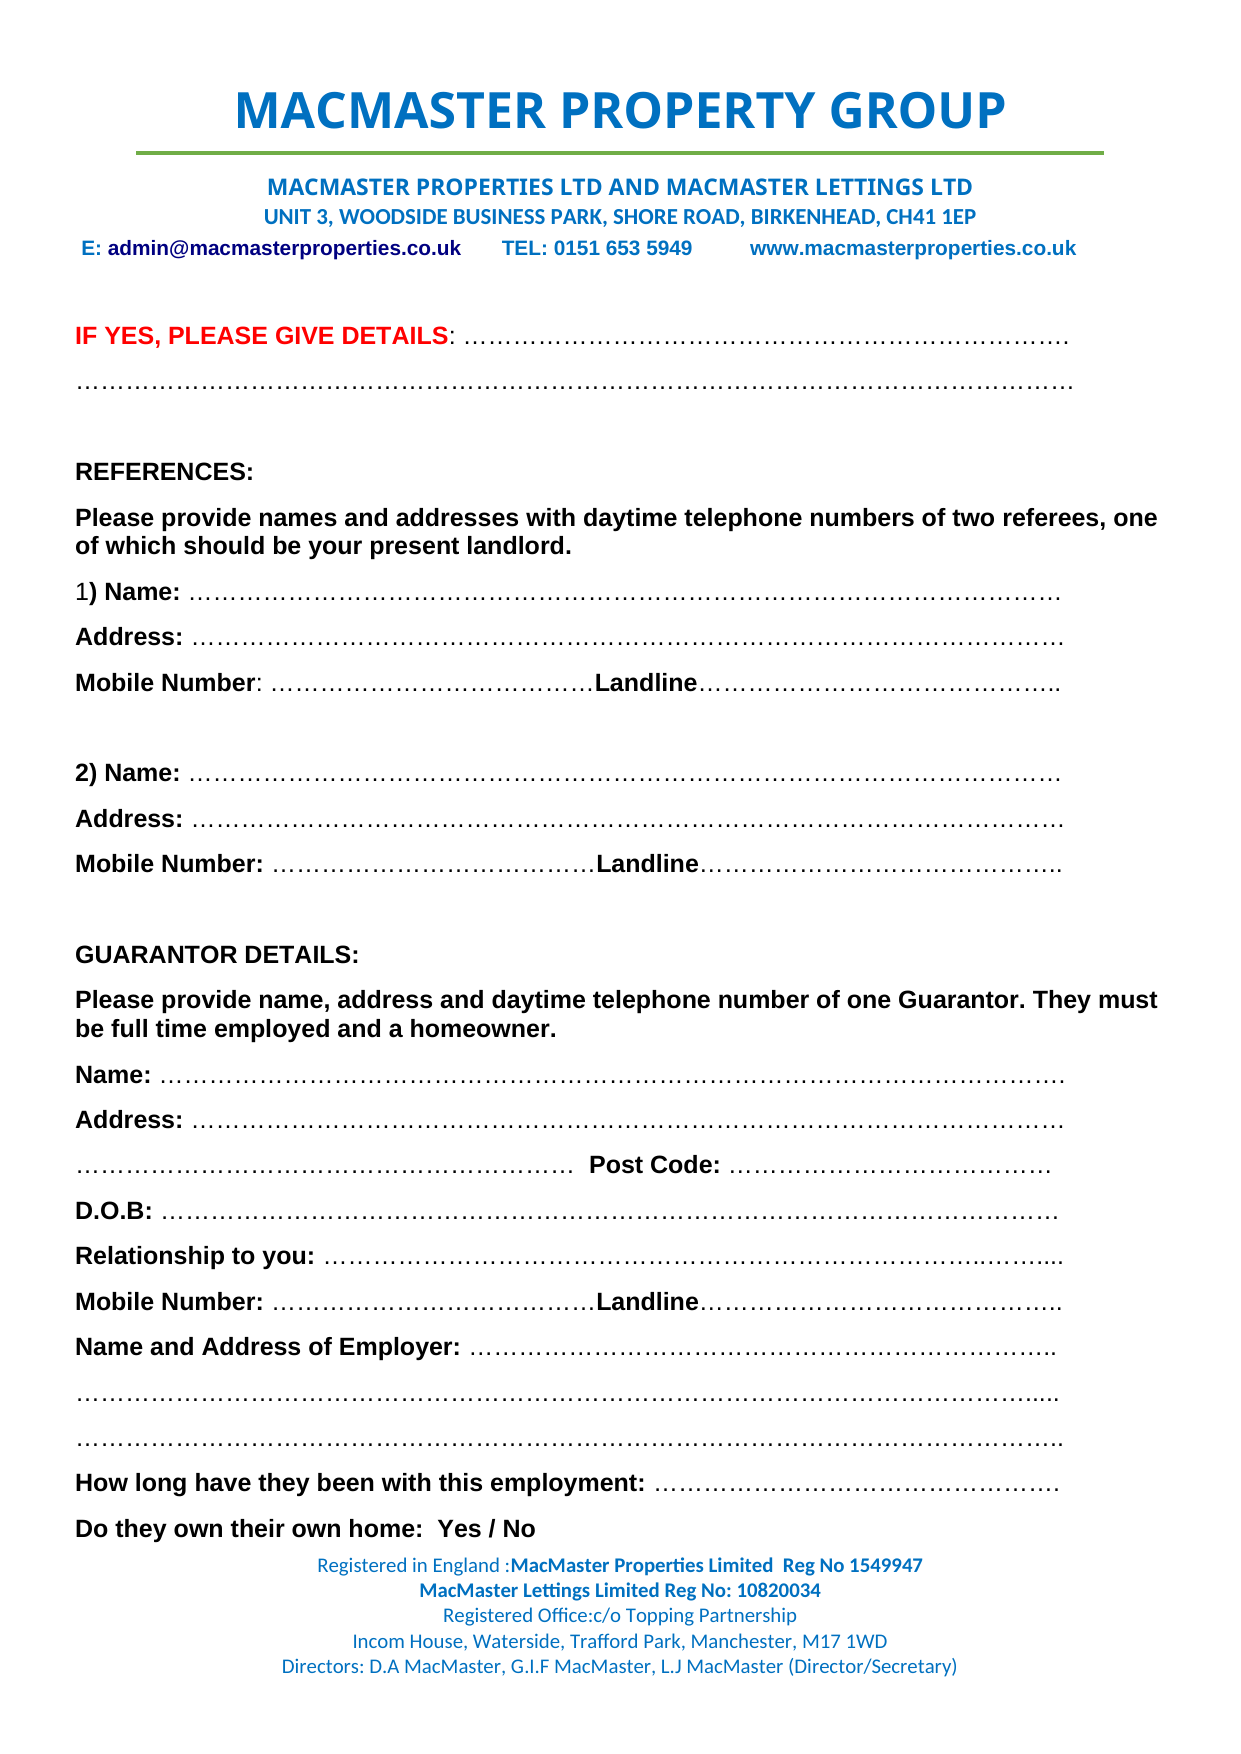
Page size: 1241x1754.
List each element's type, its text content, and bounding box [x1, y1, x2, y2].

text 1) Name: …………………………………………………………………………………………… [75, 577, 1165, 606]
text Mobile Number: …………………………………Landline…………………………………….. [75, 849, 1165, 878]
text How long have they been with this employment: …………………………………………. [75, 1468, 1165, 1497]
text Name: ………………………………………………………………………………………………. [75, 1060, 1165, 1088]
text Please provide name, address and daytime telephone number of one Guarantor. They must be full time employed and a homeowner. [75, 986, 1165, 1043]
text Do they own their own home: Yes / No [75, 1514, 1165, 1543]
text Address: …………………………………………………………………………………………… [75, 804, 1165, 833]
text Address: …………………………………………………………………………………………… [75, 622, 1165, 651]
text Relationship to you: ……………………………………………………………………..…….... [75, 1241, 1165, 1270]
text Address: …………………………………………………………………………………………… [75, 1105, 1165, 1134]
text GUARANTOR DETAILS: [75, 940, 1165, 969]
text ……………………………………………………………………………………………………….. [75, 1423, 1165, 1452]
text IF YES, PLEASE GIVE DETAILS: ………………………………………………………………. [75, 321, 1165, 350]
text 2) Name: …………………………………………………………………………………………… [75, 758, 1165, 787]
text Mobile Number: …………………………………Landline…………………………………….. [75, 1287, 1165, 1316]
text ……………………………………………………………………………………………………..... [75, 1378, 1165, 1406]
text Mobile Number: …………………………………Landline…………………………………….. [75, 668, 1165, 696]
text REFERENCES: [75, 457, 1165, 486]
text ………………………………………………………………………………………………………… [75, 366, 1165, 395]
text D.O.B: ……………………………………………………………………………………………… [75, 1196, 1165, 1225]
text Please provide names and addresses with daytime telephone numbers of two referees, one of which should be your present landlord. [75, 503, 1165, 560]
text Name and Address of Employer: …………………………………………………………….. [75, 1332, 1165, 1361]
text …………………………………………………… Post Code: ………………………………… [75, 1151, 1165, 1179]
